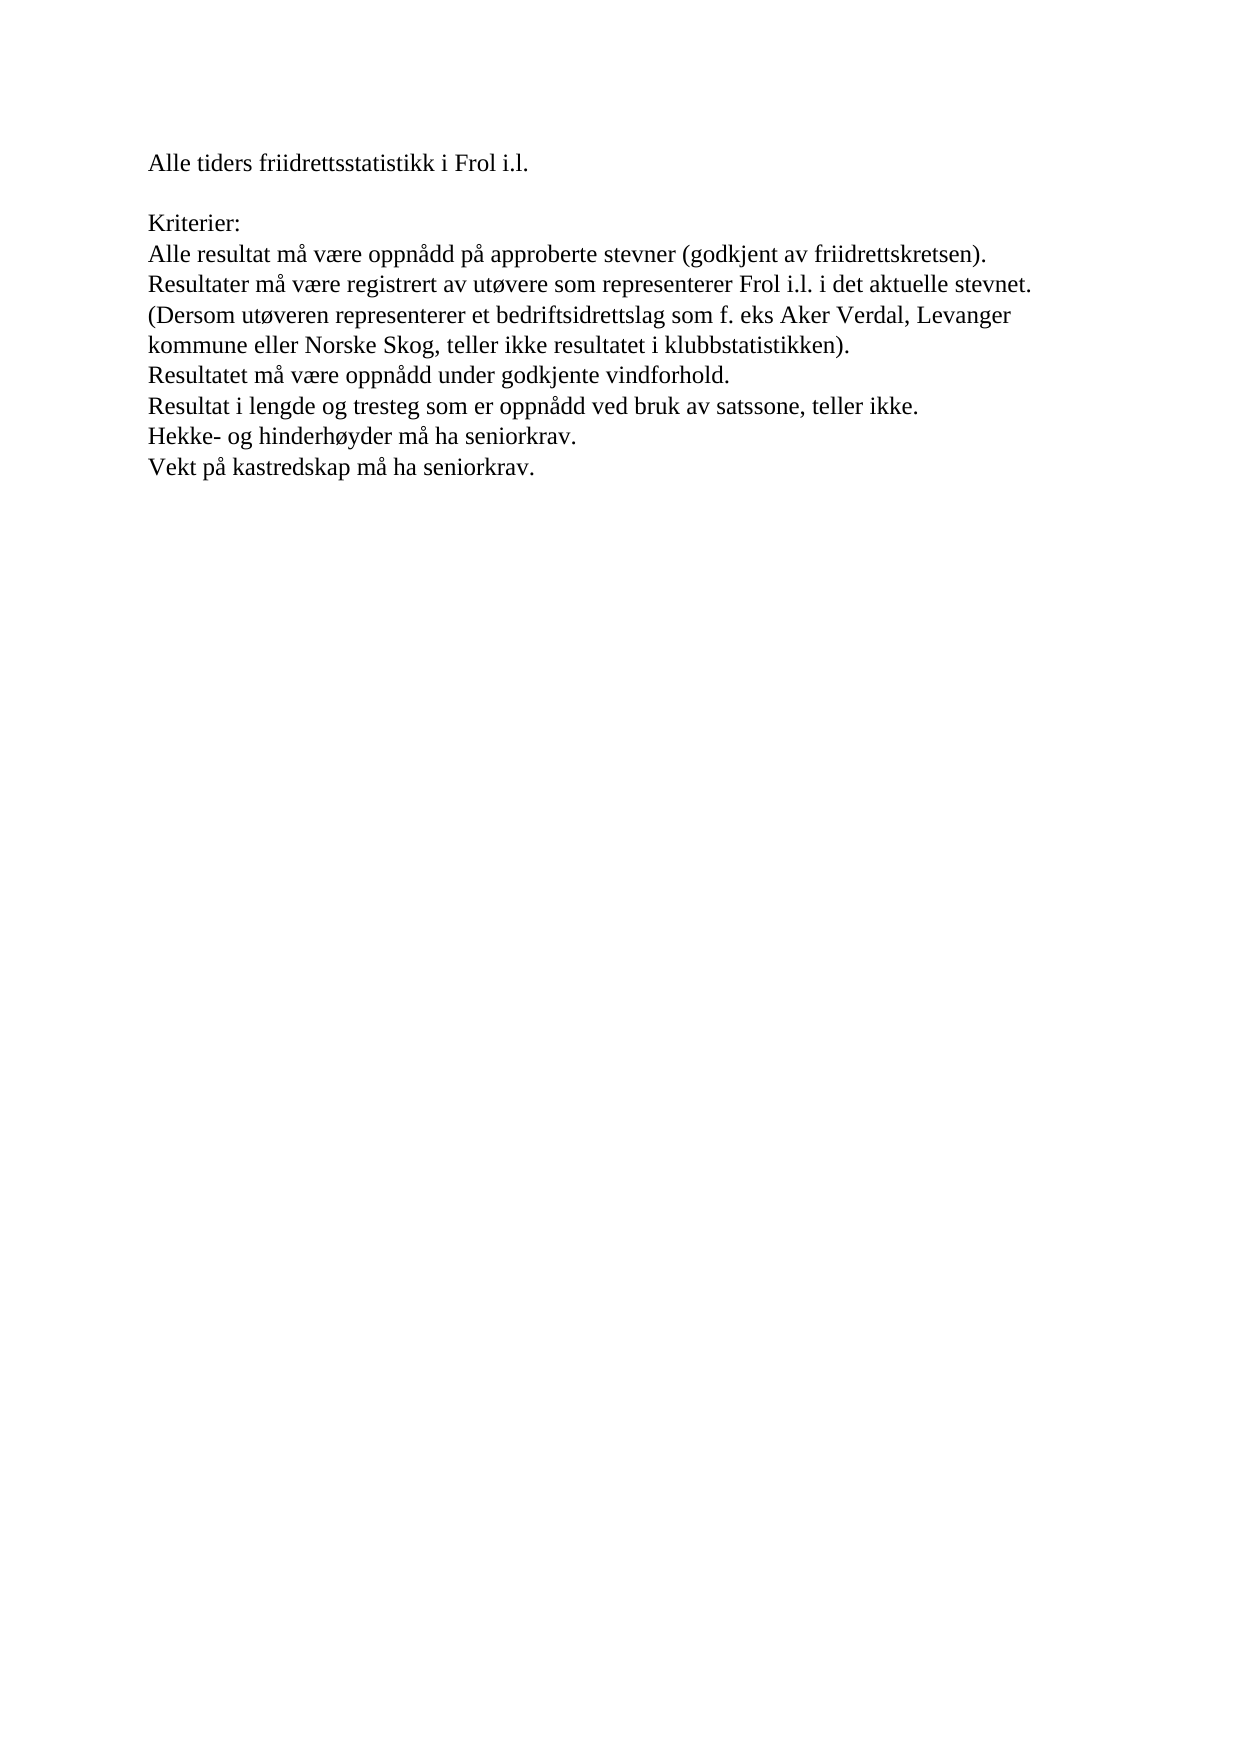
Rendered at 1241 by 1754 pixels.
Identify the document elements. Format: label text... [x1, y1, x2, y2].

text Alle tiders friidrettsstatistikk i Frol i.l. [148, 148, 1093, 176]
text Resultat i lengde og tresteg som er oppnådd ved bruk av satssone, teller ikke. [148, 391, 1093, 420]
text Vekt på kastredskap må ha seniorkrav. [148, 452, 1093, 481]
text Resultatet må være oppnådd under godkjente vindforhold. [148, 361, 1093, 389]
text Resultater må være registrert av utøvere som representerer Frol i.l. i det aktuelle stevnet. [148, 269, 1093, 298]
text Hekke- og hinderhøyder må ha seniorkrav. [148, 421, 1093, 450]
text Alle resultat må være oppnådd på approberte stevner (godkjent av friidrettskretsen). [148, 239, 1093, 268]
text (Dersom utøveren representerer et bedriftsidrettslag som f. eks Aker Verdal, Levanger kommune eller Norske Skog, teller ikke resultatet i klubbstatistikken). [148, 300, 1093, 359]
text Kriterier: [148, 208, 1093, 237]
